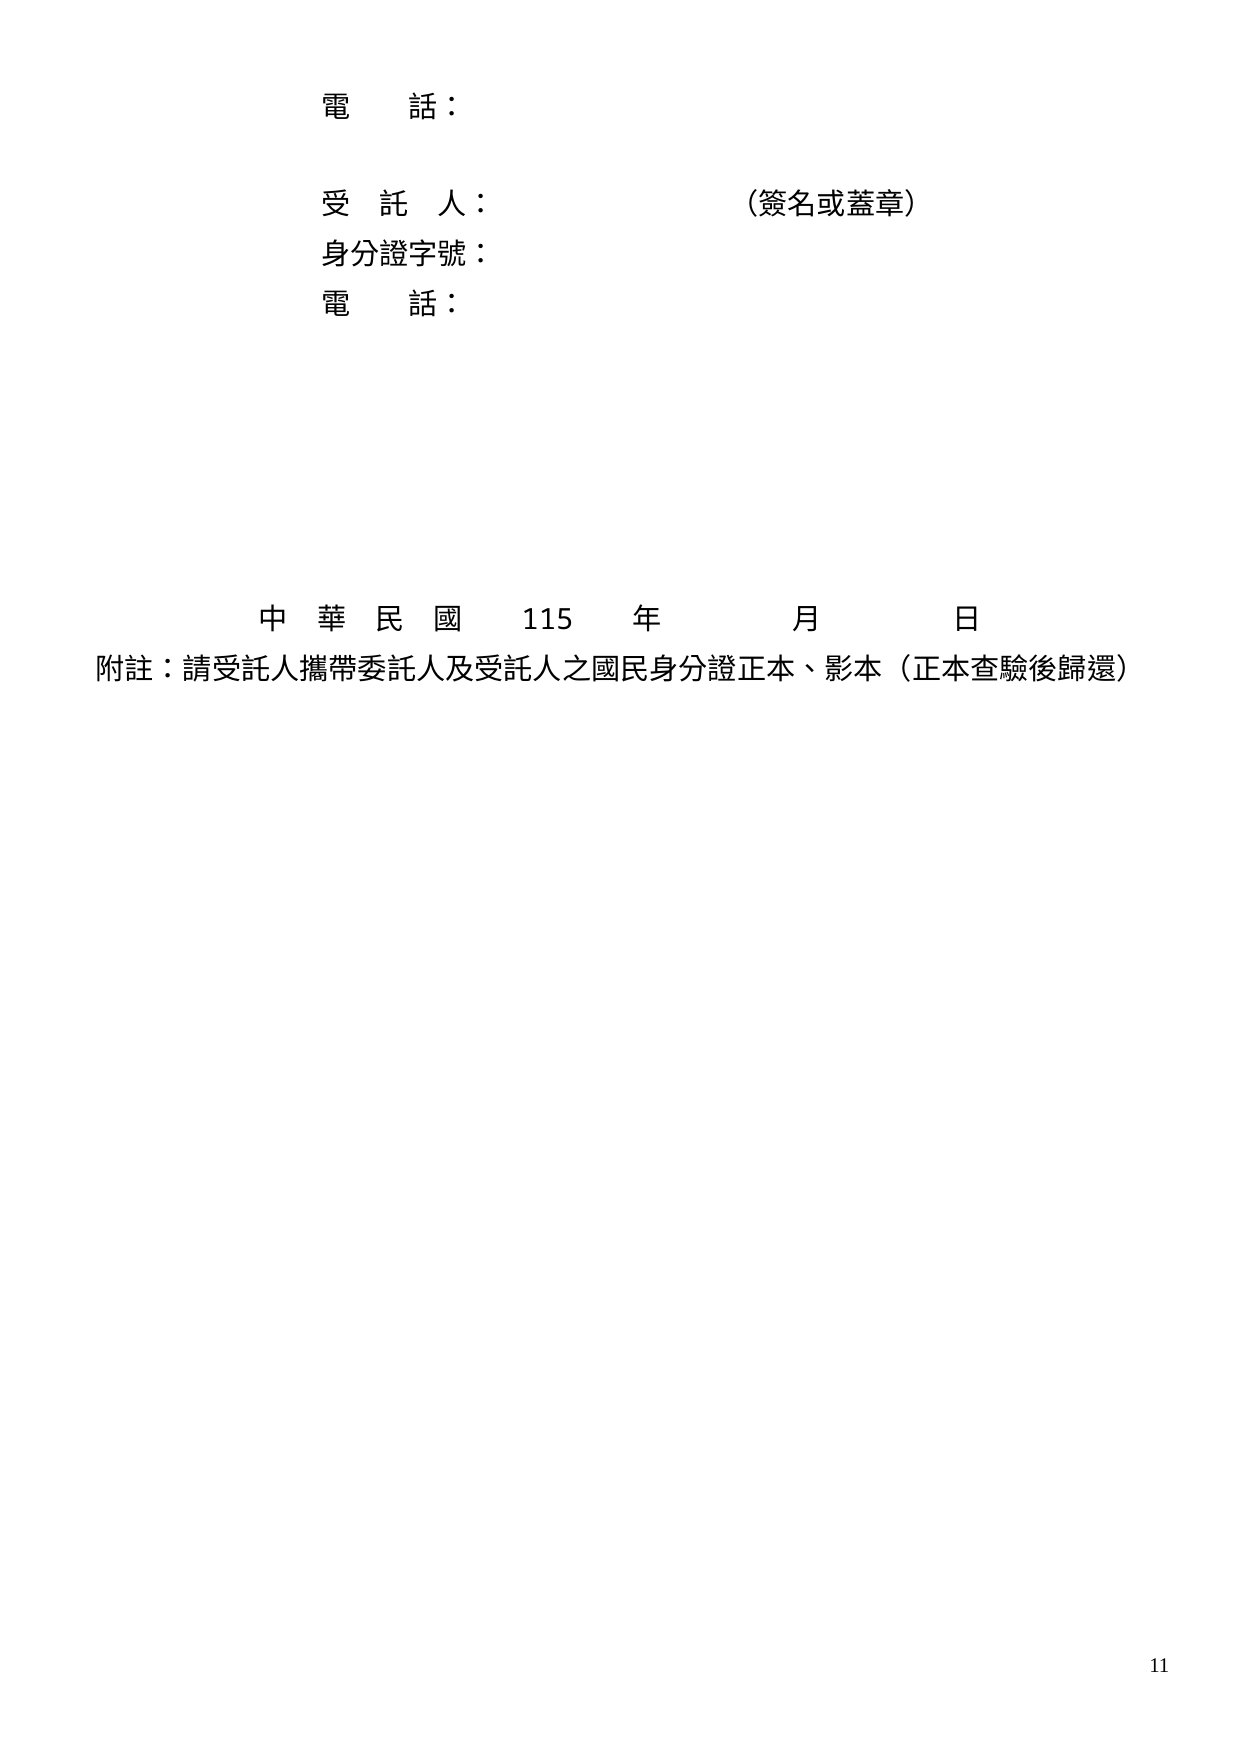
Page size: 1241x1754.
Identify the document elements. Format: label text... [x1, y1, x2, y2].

text 附註：請受託人攜帶委託人及受託人之國民身分證正本、影本（正本查驗後歸還） [71, 646, 1169, 688]
text 電 話： [321, 280, 1169, 322]
text 電 話： [321, 84, 1169, 126]
text 身分證字號： [321, 230, 1169, 273]
text 受 託 人： （簽名或蓋章） [321, 181, 1169, 223]
text 中 華 民 國 115 年 月 日 [71, 596, 1169, 638]
